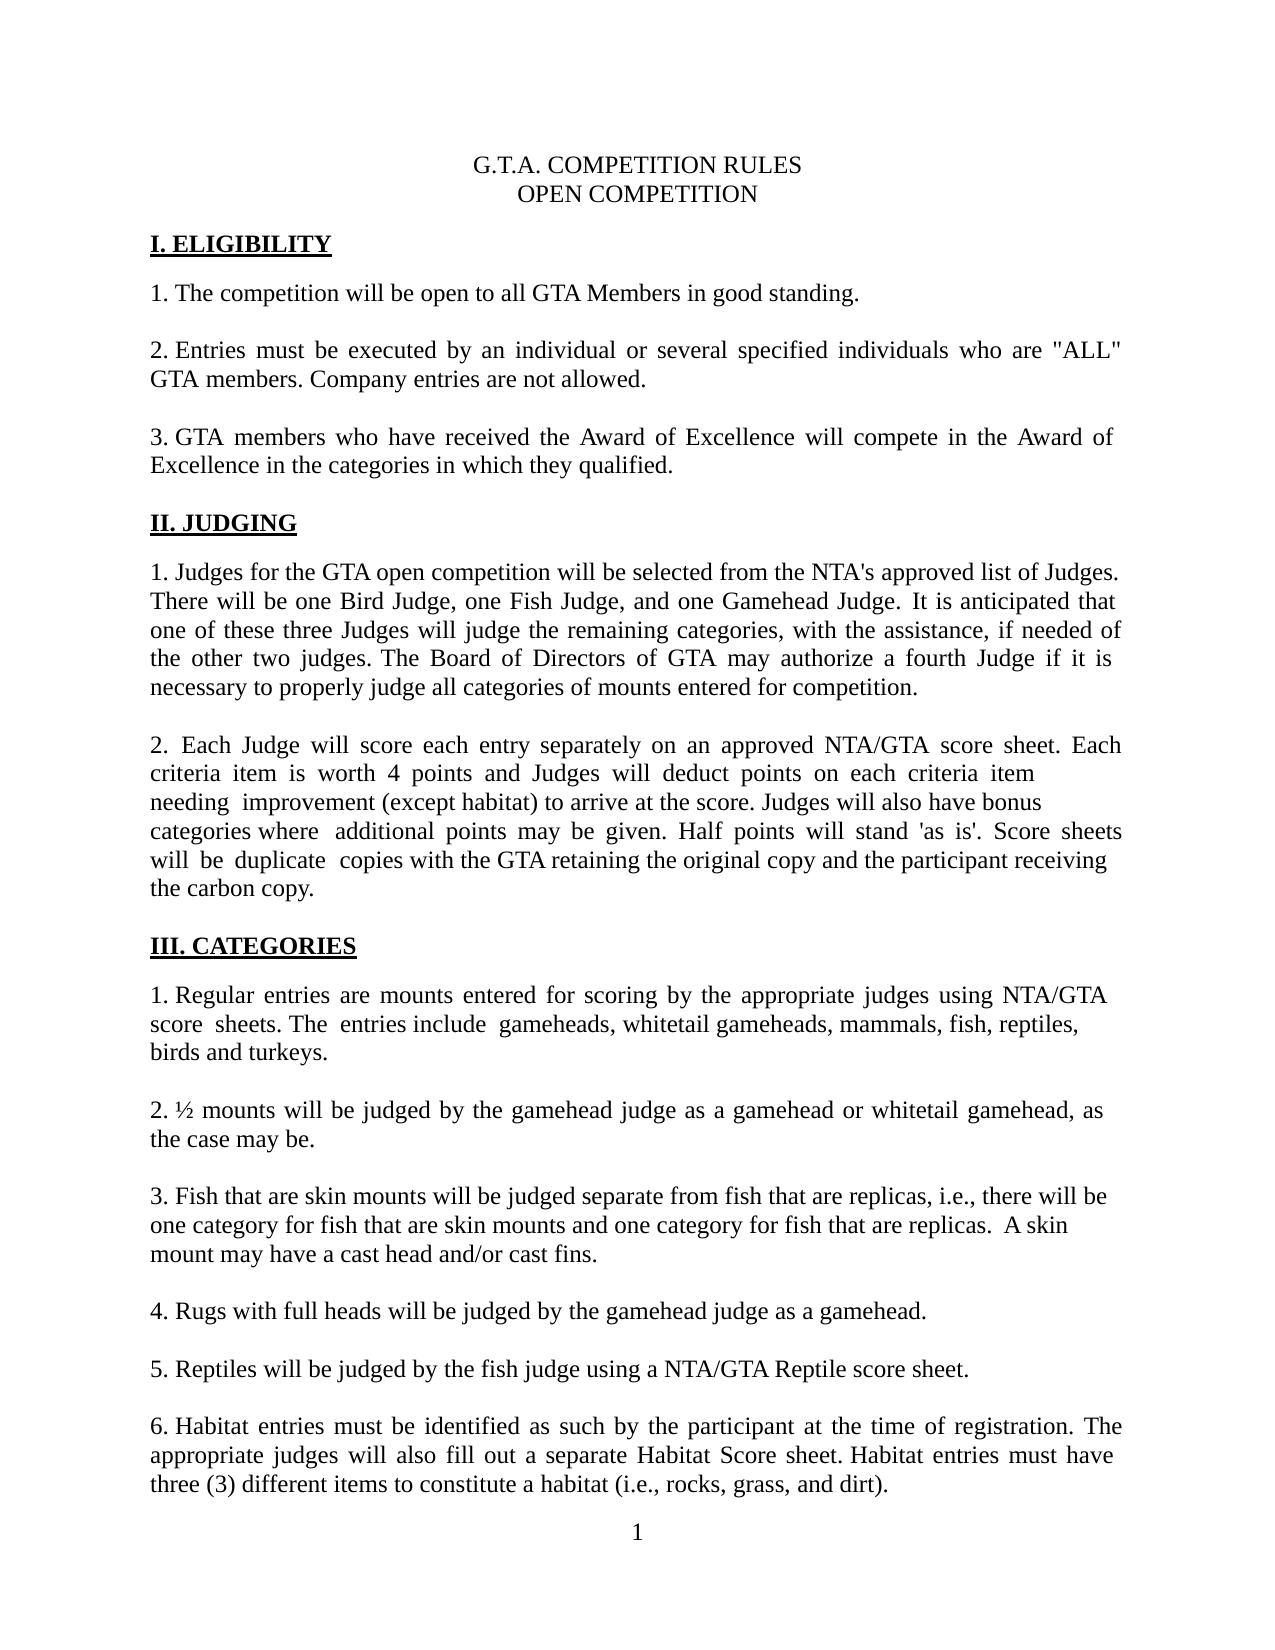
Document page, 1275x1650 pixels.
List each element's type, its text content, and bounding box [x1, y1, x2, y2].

text 2. Entries must be executed by an individual or several specified individuals who are "ALL" GTA members. Company entries are not allowed. [150, 336, 1125, 393]
text I. ELIGIBILITY [150, 229, 1125, 258]
text 3. GTA members who have received the Award of Excellence will compete in the Award of Excellence in the categories in which they qualified. [150, 422, 1125, 479]
text 5. Reptiles will be judged by the fish judge using a NTA/GTA Reptile score sheet. [150, 1354, 1125, 1382]
text 6. Habitat entries must be identified as such by the participant at the time of registration. The appropriate judges will also fill out a separate Habitat Score sheet. Habitat entries must have three (3) different items to constitute a habitat (i.e., rocks, grass, and dirt). [150, 1411, 1125, 1497]
text 3. Fish that are skin mounts will be judged separate from fish that are replicas, i.e., there will be one category for fish that are skin mounts and one category for fish that are replicas. A skin mount may have a cast head and/or cast fins. [150, 1181, 1125, 1267]
text 1. Regular entries are mounts entered for scoring by the appropriate judges using NTA/GTA score sheets. The entries include gameheads, whitetail gameheads, mammals, fish, reptiles, birds and turkeys. [150, 980, 1125, 1066]
text 4. Rugs with full heads will be judged by the gamehead judge as a gamehead. [150, 1296, 1125, 1325]
text G.T.A. COMPETITION RULES [150, 150, 1125, 179]
text 1. The competition will be open to all GTA Members in good standing. [150, 278, 1125, 307]
text III. CATEGORIES [150, 931, 1125, 960]
text 2. ½ mounts will be judged by the gamehead judge as a gamehead or whitetail gamehead, as the case may be. [150, 1095, 1125, 1152]
text OPEN COMPETITION [150, 179, 1125, 207]
text 1. Judges for the GTA open competition will be selected from the NTA's approved list of Judges. There will be one Bird Judge, one Fish Judge, and one Gamehead Judge. It is anticipated that one of these three Judges will judge the remaining categories, with the assistance, if needed of the other two judges. The Board of Directors of GTA may authorize a fourth Judge if it is necessary to properly judge all categories of mounts entered for competition. [150, 557, 1125, 701]
text II. JUDGING [150, 508, 1125, 537]
text 2. Each Judge will score each entry separately on an approved NTA/GTA score sheet. Each criteria item is worth 4 points and Judges will deduct points on each criteria item needing improvement (except habitat) to arrive at the score. Judges will also have bonus categories where additional points may be given. Half points will stand 'as is'. Score sheets will be duplicate copies with the GTA retaining the original copy and the participant receiving the carbon copy. [150, 730, 1125, 902]
